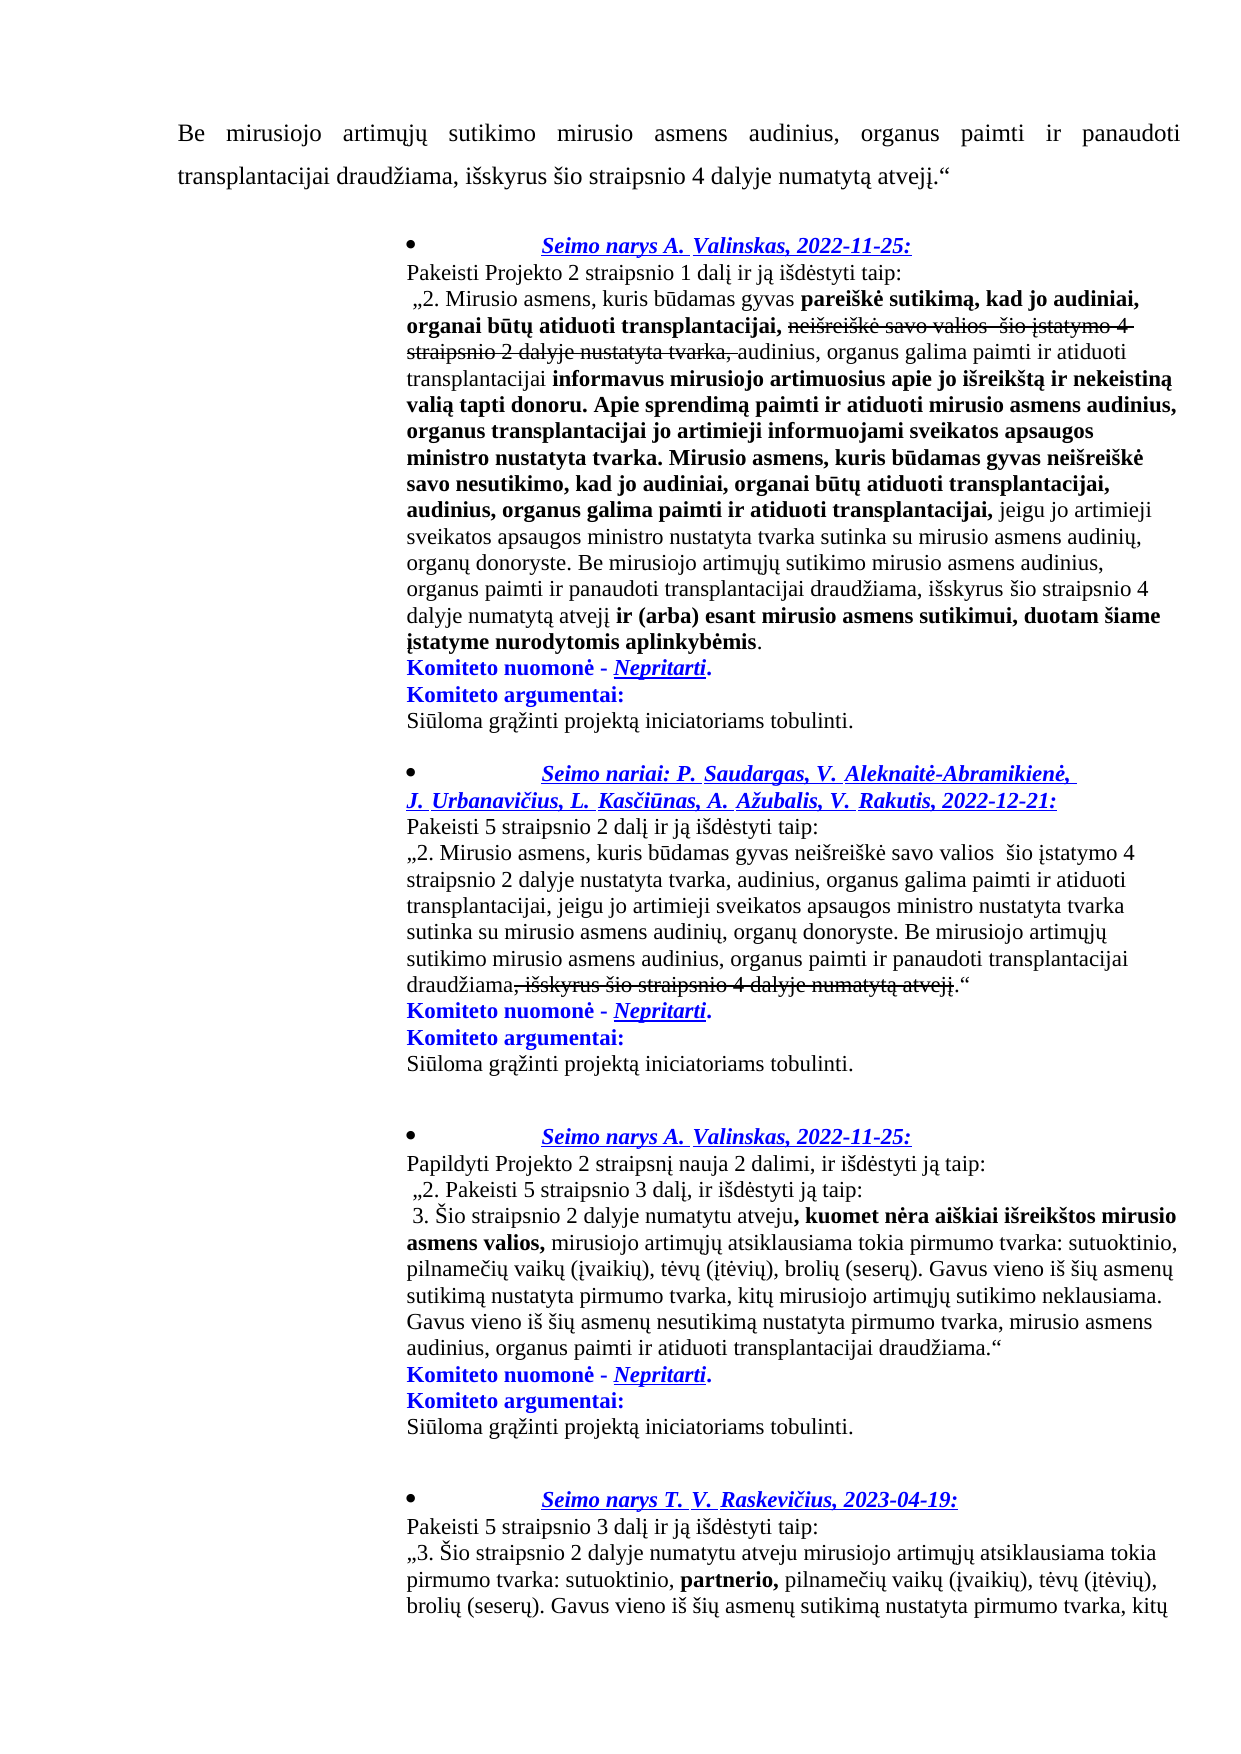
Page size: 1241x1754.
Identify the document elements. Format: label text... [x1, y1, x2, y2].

text Be mirusiojo artimųjų sutikimo mirusio asmens audinius, organus paimti ir panaudoti transplantacijai draudžiama, išskyrus šio straipsnio 4 dalyje numatytą atvejį.“ [177, 118, 1181, 190]
text Komiteto argumentai: [406, 681, 1181, 707]
list Seimo narys T. V. Raskevičius, 2023-04-19: [406, 1486, 1181, 1513]
text „2. Pakeisti 5 straipsnio 3 dalį, ir išdėstyti ją taip: [406, 1176, 1181, 1203]
text „3. Šio straipsnio 2 dalyje numatytu atveju mirusiojo artimųjų atsiklausiama tokia pirmumo tvarka: sutuoktinio, partnerio, pilnamečių vaikų (įvaikių), tėvų (įtėvių), brolių (seserų). Gavus vieno iš šių asmenų sutikimą nustatyta pirmumo tvarka, kitų [406, 1539, 1181, 1618]
text Komiteto nuomonė - Nepritarti. [406, 1361, 1181, 1387]
list Seimo narys A. Valinskas, 2022-11-25: [406, 1123, 1181, 1150]
text Siūloma grąžinti projektą iniciatoriams tobulinti. [406, 1050, 1181, 1077]
text Siūloma grąžinti projektą iniciatoriams tobulinti. [406, 1413, 1181, 1440]
text Pakeisti 5 straipsnio 3 dalį ir ją išdėstyti taip: [406, 1513, 1181, 1539]
text Komiteto argumentai: [406, 1387, 1181, 1413]
text Siūloma grąžinti projektą iniciatoriams tobulinti. [406, 707, 1181, 733]
text „2. Mirusio asmens, kuris būdamas gyvas neišreiškė savo valios šio įstatymo 4 straipsnio 2 dalyje nustatyta tvarka, audinius, organus galima paimti ir atiduoti transplantacijai, jeigu jo artimieji sveikatos apsaugos ministro nustatyta tvarka sutinka su mirusio asmens audinių, organų donoryste. Be mirusiojo artimųjų sutikimo mirusio asmens audinius, organus paimti ir panaudoti transplantacijai draudžiama, išskyrus šio straipsnio 4 dalyje numatytą atvejį.“ [406, 839, 1181, 997]
list Seimo narys A. Valinskas, 2022-11-25: [406, 232, 1181, 259]
text Komiteto argumentai: [406, 1024, 1181, 1050]
text Pakeisti 5 straipsnio 2 dalį ir ją išdėstyti taip: [406, 813, 1181, 839]
text 3. Šio straipsnio 2 dalyje numatytu atveju, kuomet nėra aiškiai išreikštos mirusio asmens valios, mirusiojo artimųjų atsiklausiama tokia pirmumo tvarka: sutuoktinio, pilnamečių vaikų (įvaikių), tėvų (įtėvių), brolių (seserų). Gavus vieno iš šių asmenų sutikimą nustatyta pirmumo tvarka, kitų mirusiojo artimųjų sutikimo neklausiama. Gavus vieno iš šių asmenų nesutikimą nustatyta pirmumo tvarka, mirusio asmens audinius, organus paimti ir atiduoti transplantacijai draudžiama.“ [406, 1203, 1181, 1361]
list Seimo nariai: P. Saudargas, V. Aleknaitė-Abramikienė, J. Urbanavičius, L. Kasčiūnas, A. Ažubalis, V. Rakutis, 2022-12-21: [406, 760, 1181, 813]
text Komiteto nuomonė - Nepritarti. [406, 997, 1181, 1024]
text Papildyti Projekto 2 straipsnį nauja 2 dalimi, ir išdėstyti ją taip: [406, 1150, 1181, 1176]
text „2. Mirusio asmens, kuris būdamas gyvas pareiškė sutikimą, kad jo audiniai, organai būtų atiduoti transplantacijai, neišreiškė savo valios šio įstatymo 4 straipsnio 2 dalyje nustatyta tvarka, audinius, organus galima paimti ir atiduoti transplantacijai informavus mirusiojo artimuosius apie jo išreikštą ir nekeistiną valią tapti donoru. Apie sprendimą paimti ir atiduoti mirusio asmens audinius, organus transplantacijai jo artimieji informuojami sveikatos apsaugos ministro nustatyta tvarka. Mirusio asmens, kuris būdamas gyvas neišreiškė savo nesutikimo, kad jo audiniai, organai būtų atiduoti transplantacijai, audinius, organus galima paimti ir atiduoti transplantacijai, jeigu jo artimieji sveikatos apsaugos ministro nustatyta tvarka sutinka su mirusio asmens audinių, organų donoryste. Be mirusiojo artimųjų sutikimo mirusio asmens audinius, organus paimti ir panaudoti transplantacijai draudžiama, išskyrus šio straipsnio 4 dalyje numatytą atvejį ir (arba) esant mirusio asmens sutikimui, duotam šiame įstatyme nurodytomis aplinkybėmis. [406, 286, 1181, 654]
text Pakeisti Projekto 2 straipsnio 1 dalį ir ją išdėstyti taip: [406, 259, 1181, 286]
text Komiteto nuomonė - Nepritarti. [406, 654, 1181, 681]
